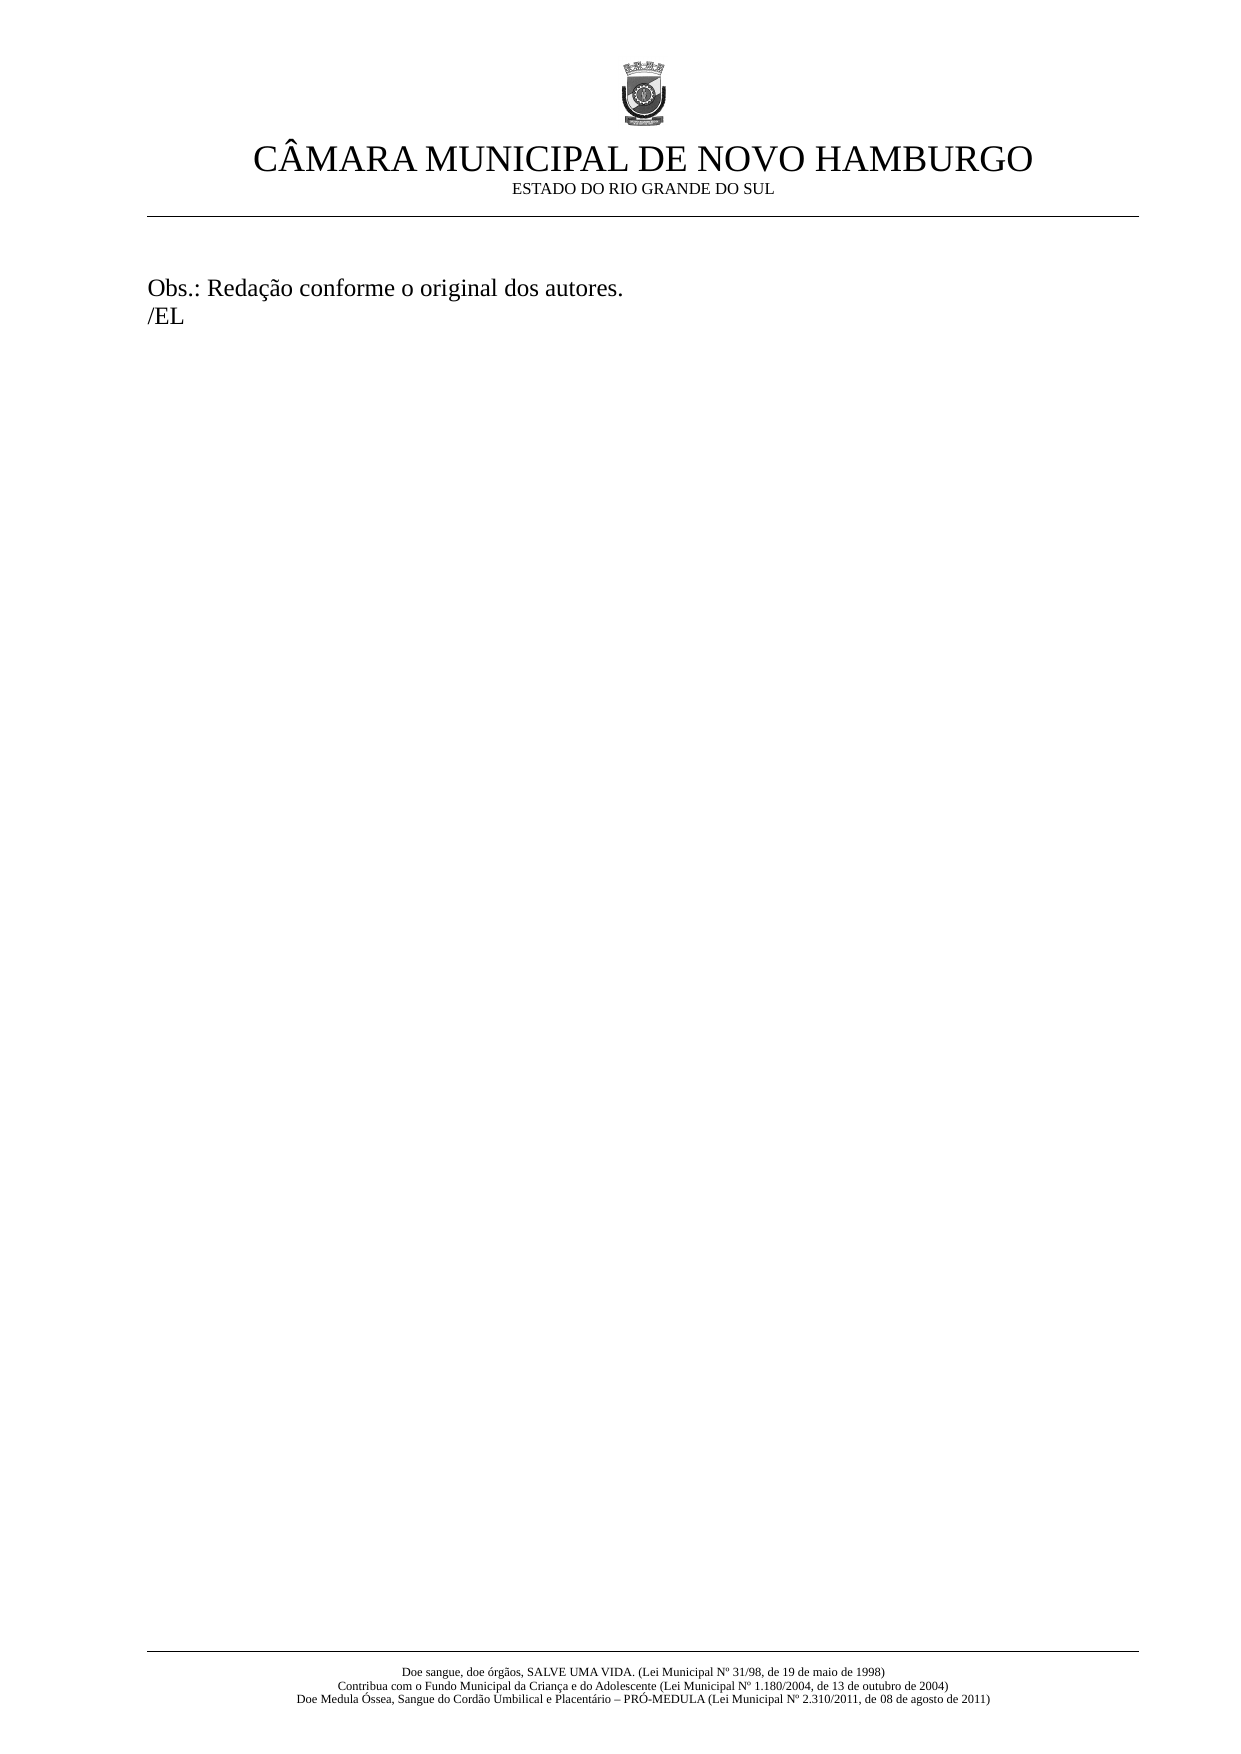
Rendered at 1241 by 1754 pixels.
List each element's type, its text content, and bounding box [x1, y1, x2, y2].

text Obs.: Redação conforme o original dos autores. [147, 274, 1139, 302]
text /EL [147, 302, 1139, 330]
